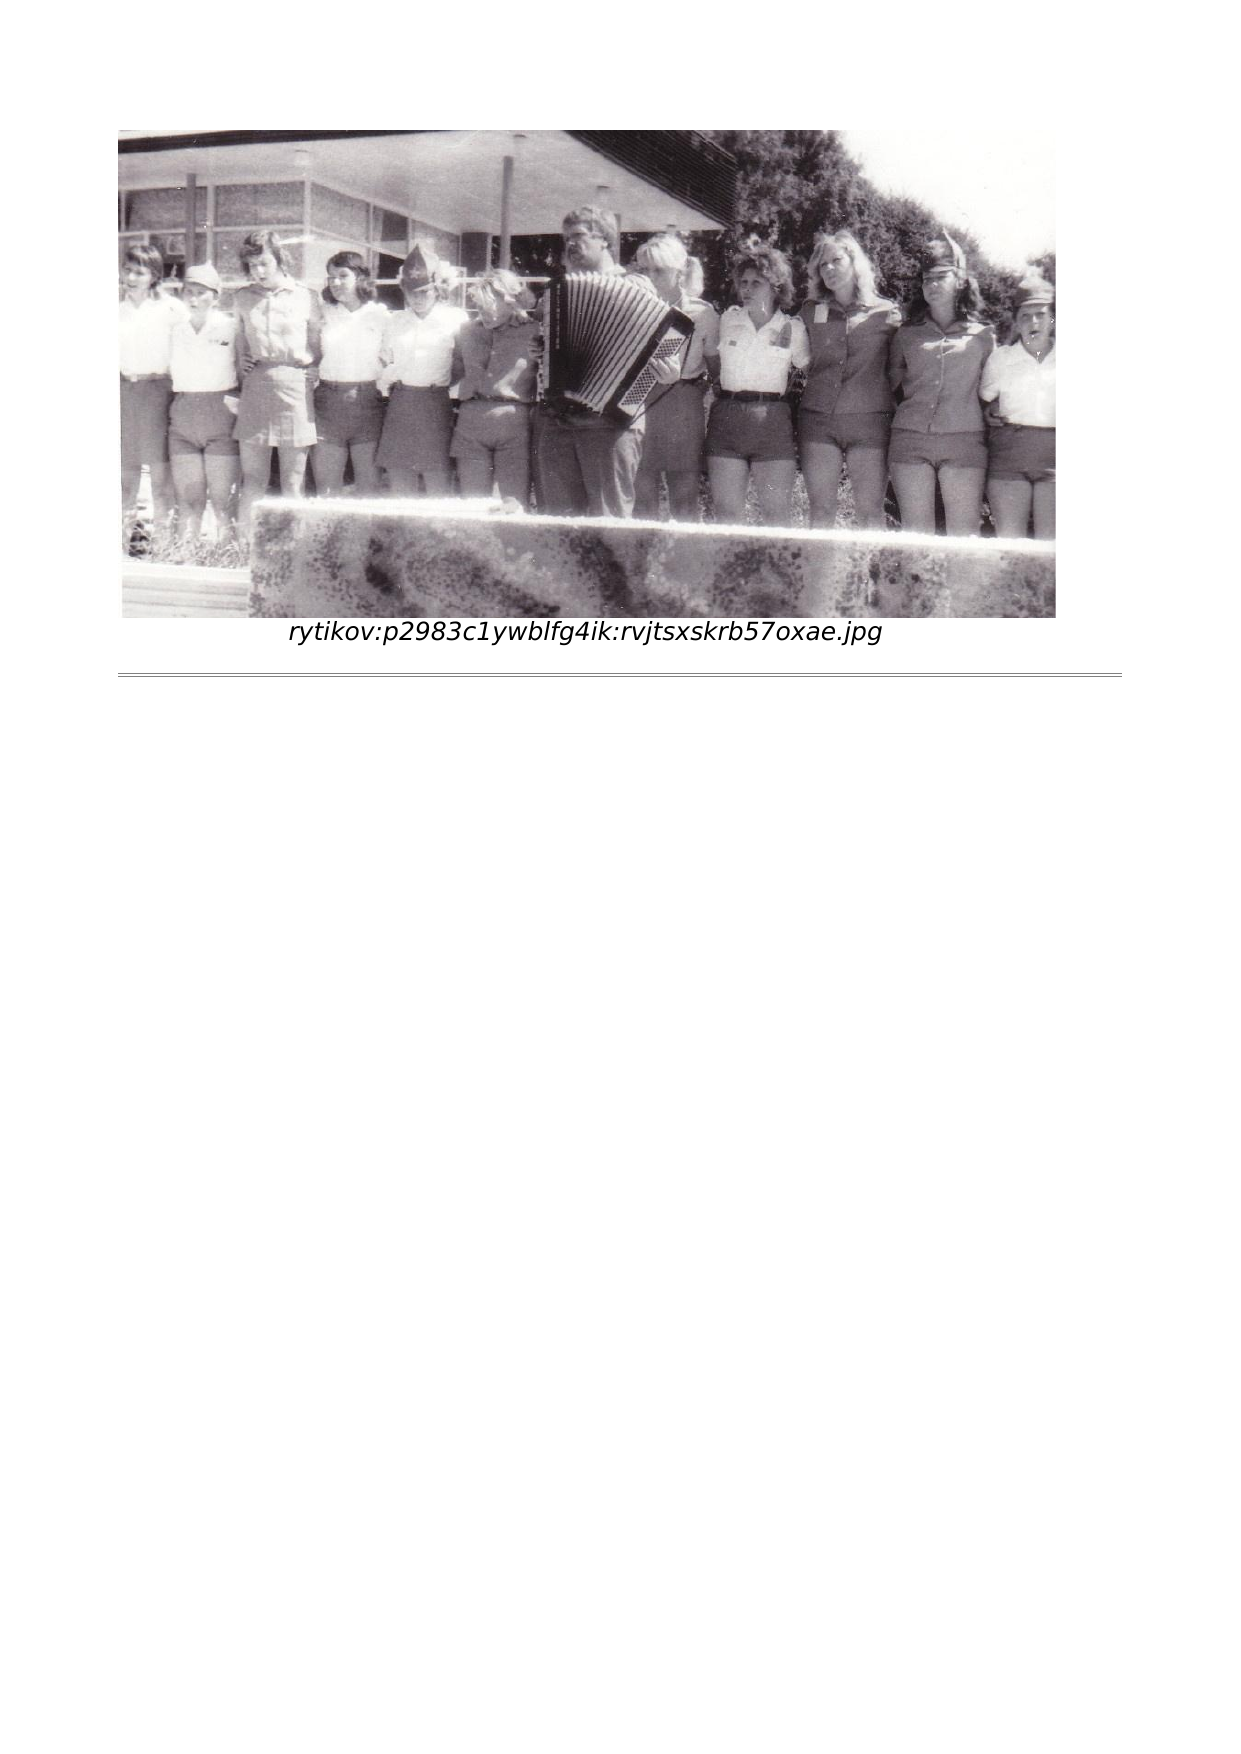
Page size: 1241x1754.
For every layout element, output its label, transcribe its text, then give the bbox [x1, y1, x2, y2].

text rytikov:p2983c1ywblfg4ik:rvjtsxskrb57oxae.jpg [118, 618, 1056, 646]
picture [118, 130, 1056, 618]
